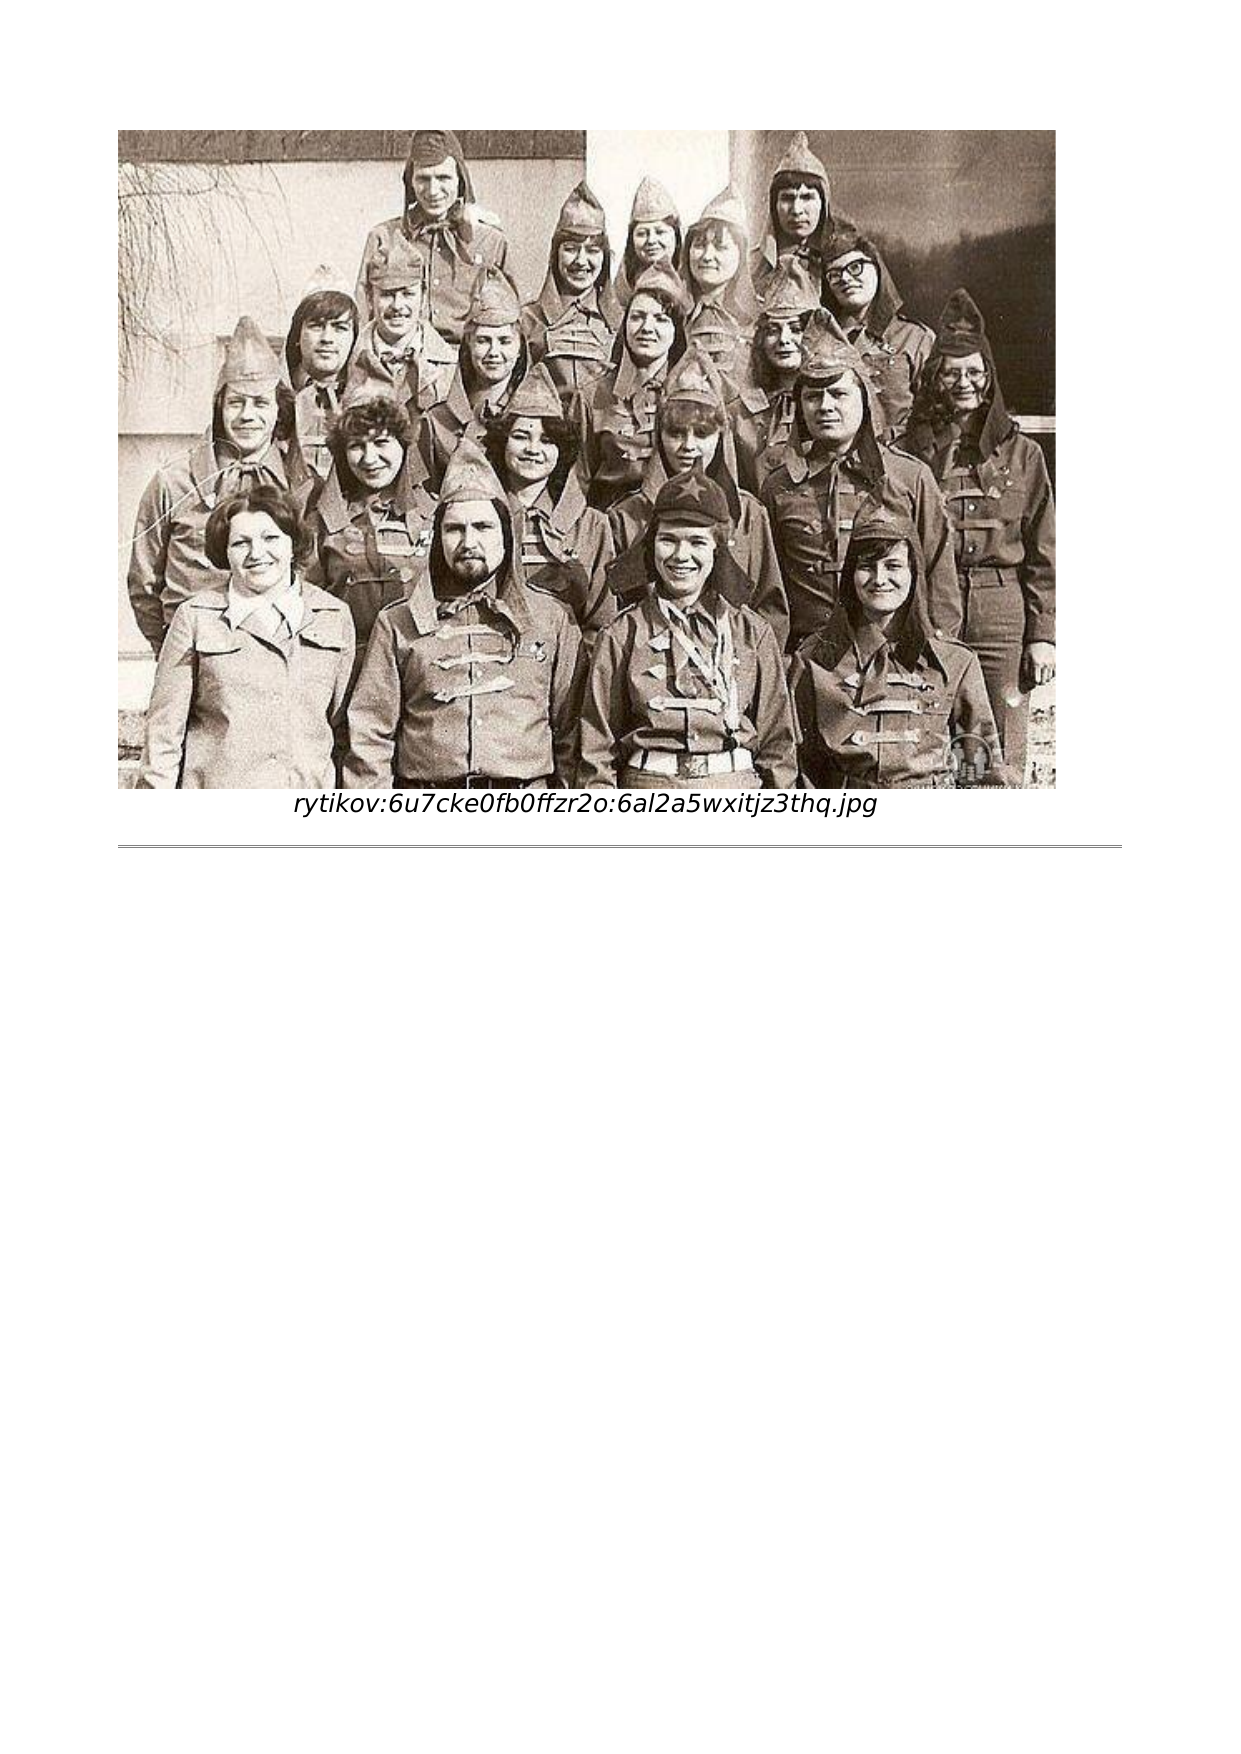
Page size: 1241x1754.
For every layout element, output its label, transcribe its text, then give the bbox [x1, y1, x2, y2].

text rytikov:6u7cke0fb0ffzr2o:6al2a5wxitjz3thq.jpg [118, 789, 1056, 818]
picture [118, 130, 1056, 789]
